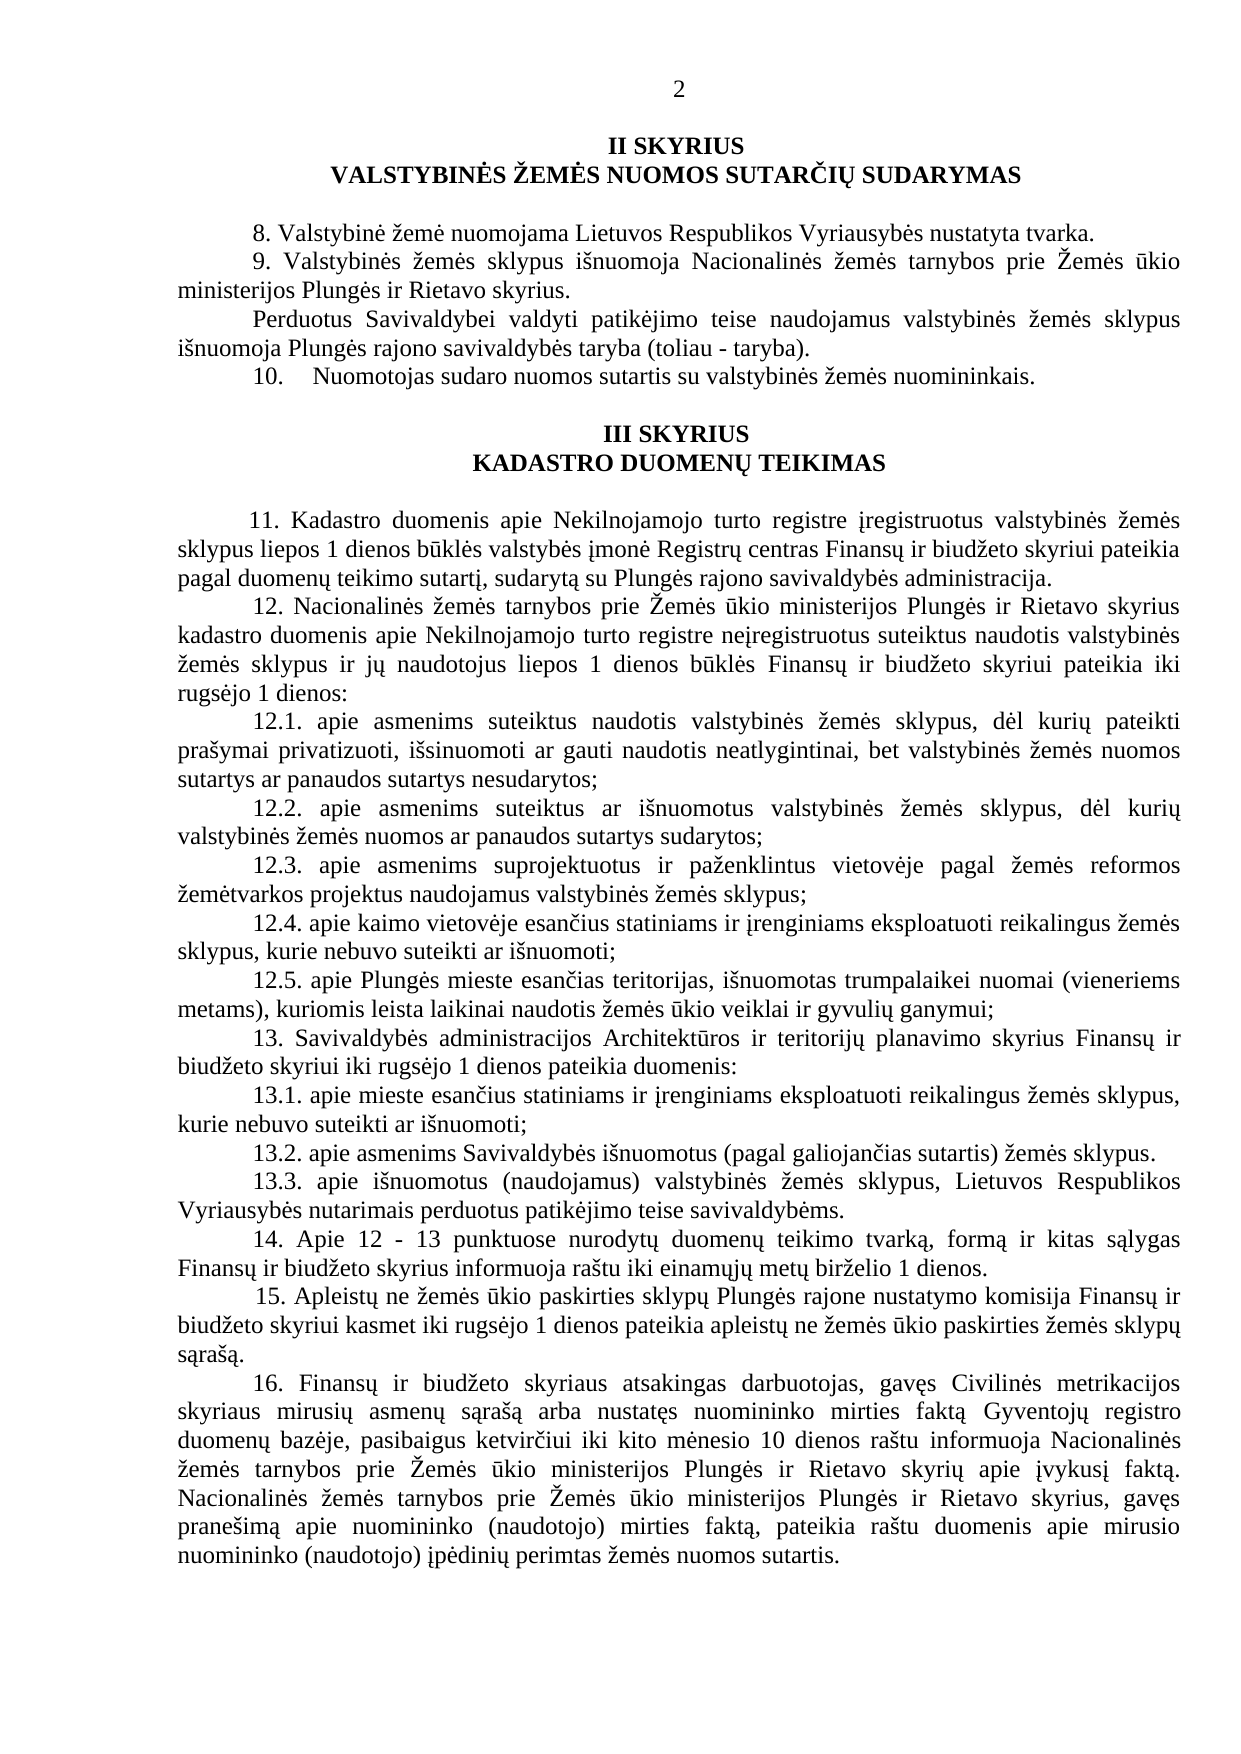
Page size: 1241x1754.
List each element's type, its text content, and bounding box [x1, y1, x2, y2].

text 12.1. apie asmenims suteiktus naudotis valstybinės žemės sklypus, dėl kurių pateikti prašymai privatizuoti, išsinuomoti ar gauti naudotis neatlygintinai, bet valstybinės žemės nuomos sutartys ar panaudos sutartys nesudarytos; [177, 706, 1181, 793]
text 12.2. apie asmenims suteiktus ar išnuomotus valstybinės žemės sklypus, dėl kurių valstybinės žemės nuomos ar panaudos sutartys sudarytos; [177, 793, 1181, 850]
text 14. Apie 12 - 13 punktuose nurodytų duomenų teikimo tvarką, formą ir kitas sąlygas Finansų ir biudžeto skyrius informuoja raštu iki einamųjų metų birželio 1 dienos. [177, 1224, 1181, 1281]
text III SKYRIUS [177, 419, 1181, 448]
text 12. Nacionalinės žemės tarnybos prie Žemės ūkio ministerijos Plungės ir Rietavo skyrius kadastro duomenis apie Nekilnojamojo turto registre neįregistruotus suteiktus naudotis valstybinės žemės sklypus ir jų naudotojus liepos 1 dienos būklės Finansų ir biudžeto skyriui pateikia iki rugsėjo 1 dienos: [177, 591, 1181, 706]
text 13.1. apie mieste esančius statiniams ir įrenginiams eksploatuoti reikalingus žemės sklypus, kurie nebuvo suteikti ar išnuomoti; [177, 1080, 1181, 1138]
text 10. Nuomotojas sudaro nuomos sutartis su valstybinės žemės nuomininkais. [177, 361, 1181, 390]
text 15. Apleistų ne žemės ūkio paskirties sklypų Plungės rajone nustatymo komisija Finansų ir biudžeto skyriui kasmet iki rugsėjo 1 dienos pateikia apleistų ne žemės ūkio paskirties žemės sklypų sąrašą. [177, 1281, 1181, 1368]
text 16. Finansų ir biudžeto skyriaus atsakingas darbuotojas, gavęs Civilinės metrikacijos skyriaus mirusių asmenų sąrašą arba nustatęs nuomininko mirties faktą Gyventojų registro duomenų bazėje, pasibaigus ketvirčiui iki kito mėnesio 10 dienos raštu informuoja Nacionalinės žemės tarnybos prie Žemės ūkio ministerijos Plungės ir Rietavo skyrių apie įvykusį faktą. Nacionalinės žemės tarnybos prie Žemės ūkio ministerijos Plungės ir Rietavo skyrius, gavęs pranešimą apie nuomininko (naudotojo) mirties faktą, pateikia raštu duomenis apie mirusio nuomininko (naudotojo) įpėdinių perimtas žemės nuomos sutartis. [177, 1368, 1181, 1569]
text 12.3. apie asmenims suprojektuotus ir paženklintus vietovėje pagal žemės reformos žemėtvarkos projektus naudojamus valstybinės žemės sklypus; [177, 850, 1181, 908]
text 13.3. apie išnuomotus (naudojamus) valstybinės žemės sklypus, Lietuvos Respublikos Vyriausybės nutarimais perduotus patikėjimo teise savivaldybėms. [177, 1166, 1181, 1224]
text II SKYRIUS [177, 131, 1181, 160]
text 8. Valstybinė žemė nuomojama Lietuvos Respublikos Vyriausybės nustatyta tvarka. [177, 218, 1181, 246]
text VALSTYBINĖS ŽEMĖS NUOMOS SUTARČIŲ SUDARYMAS [177, 160, 1181, 189]
text 11. Kadastro duomenis apie Nekilnojamojo turto registre įregistruotus valstybinės žemės sklypus liepos 1 dienos būklės valstybės įmonė Registrų centras Finansų ir biudžeto skyriui pateikia pagal duomenų teikimo sutartį, sudarytą su Plungės rajono savivaldybės administracija. [177, 505, 1181, 591]
text 12.4. apie kaimo vietovėje esančius statiniams ir įrenginiams eksploatuoti reikalingus žemės sklypus, kurie nebuvo suteikti ar išnuomoti; [177, 908, 1181, 965]
text 13. Savivaldybės administracijos Architektūros ir teritorijų planavimo skyrius Finansų ir biudžeto skyriui iki rugsėjo 1 dienos pateikia duomenis: [177, 1023, 1181, 1080]
text KADASTRO DUOMENŲ TEIKIMAS [177, 448, 1181, 476]
text 12.5. apie Plungės mieste esančias teritorijas, išnuomotas trumpalaikei nuomai (vieneriems metams), kuriomis leista laikinai naudotis žemės ūkio veiklai ir gyvulių ganymui; [177, 965, 1181, 1023]
text Perduotus Savivaldybei valdyti patikėjimo teise naudojamus valstybinės žemės sklypus išnuomoja Plungės rajono savivaldybės taryba (toliau - taryba). [177, 304, 1181, 361]
text 9. Valstybinės žemės sklypus išnuomoja Nacionalinės žemės tarnybos prie Žemės ūkio ministerijos Plungės ir Rietavo skyrius. [177, 246, 1181, 304]
text 13.2. apie asmenims Savivaldybės išnuomotus (pagal galiojančias sutartis) žemės sklypus. [177, 1138, 1181, 1166]
